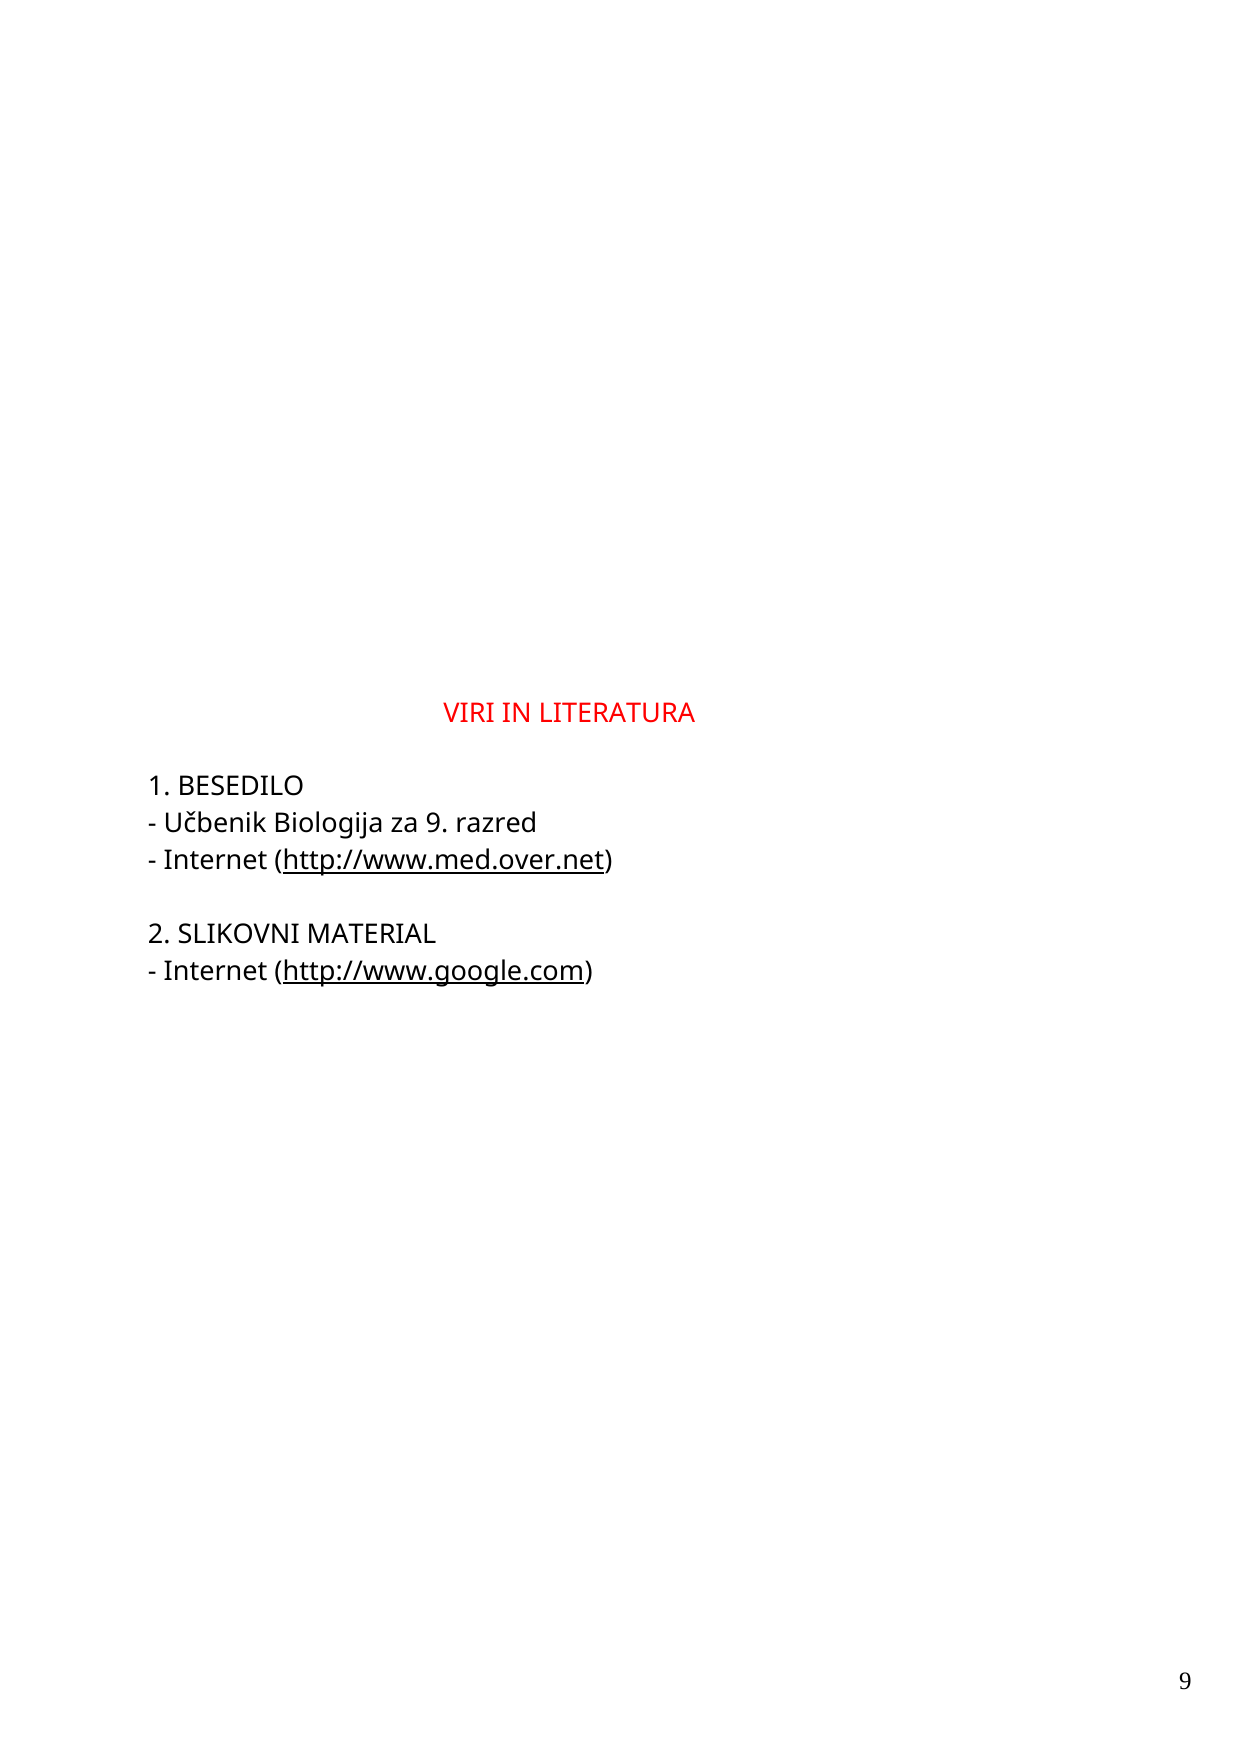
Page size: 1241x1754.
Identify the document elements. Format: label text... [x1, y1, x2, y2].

text - Internet (http://www.med.over.net) [148, 841, 1093, 877]
text VIRI IN LITERATURA [148, 693, 1093, 730]
text - Internet (http://www.google.com) [148, 951, 1093, 988]
text - Učbenik Biologija za 9. razred [148, 804, 1093, 841]
text 1. BESEDILO [148, 767, 1093, 804]
text 2. SLIKOVNI MATERIAL [148, 914, 1093, 951]
